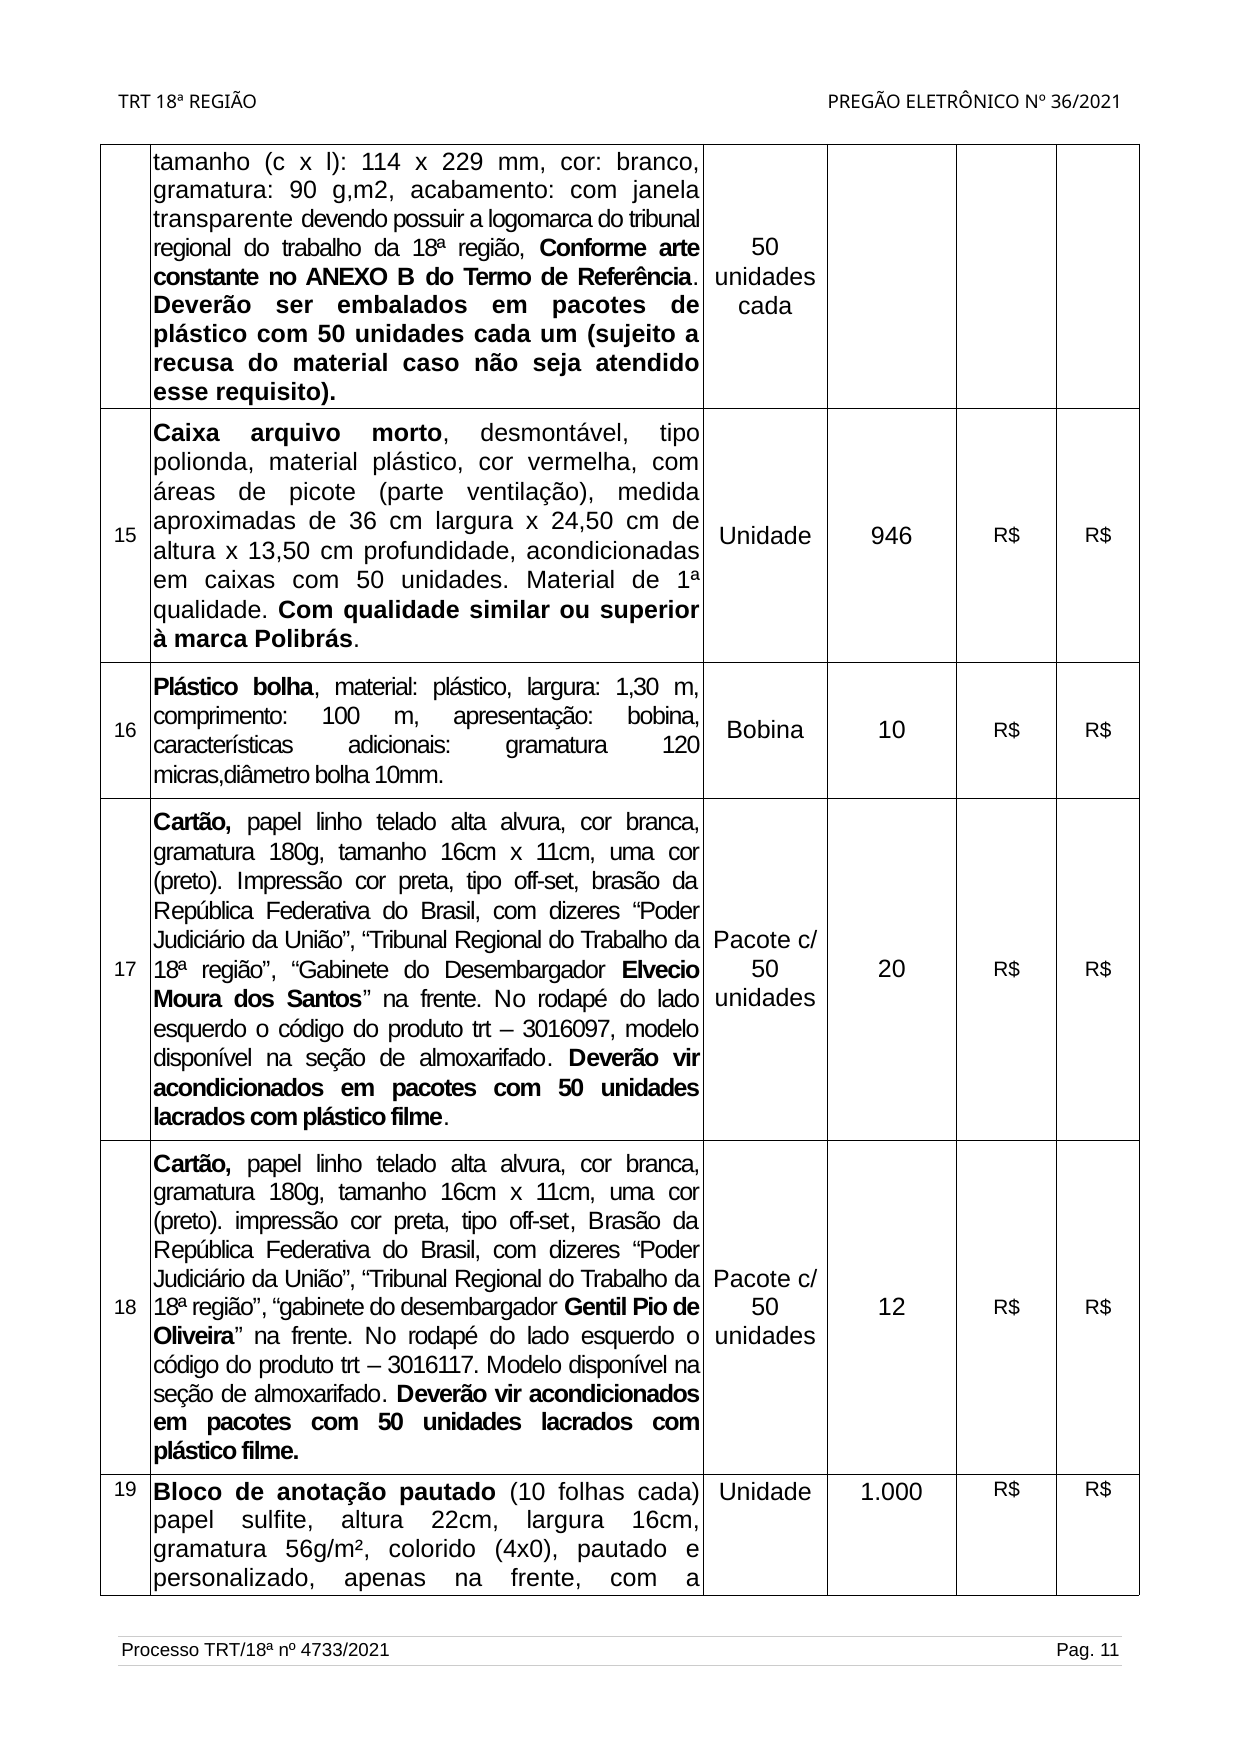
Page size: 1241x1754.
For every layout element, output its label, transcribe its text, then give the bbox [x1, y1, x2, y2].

table_cell 12 [828, 1141, 956, 1474]
table_cell R$ [1057, 409, 1139, 662]
table_cell [957, 145, 1056, 408]
table_cell R$ [1057, 1141, 1139, 1474]
table_cell 18 [101, 1141, 150, 1474]
table_cell 16 [101, 663, 150, 798]
table_cell 50 unidades cada [704, 145, 827, 408]
table_cell R$ [957, 1141, 1056, 1474]
table_cell Cartão, papel linho telado alta alvura, cor branca, gramatura 180g, tamanho 16cm x 11cm, uma cor (preto). Impressão cor preta, tipo off-set, brasão da República Federativa do Brasil, com dizeres “Poder Judiciário da União”, “Tribunal Regional do Trabalho da 18ª região”, “Gabinete do Desembargador Elvecio Moura dos Santos” na frente. No rodapé do lado esquerdo o código do produto trt – 3016097, modelo disponível na seção de almoxarifado. Deverão vir acondicionados em pacotes com 50 unidades lacrados com plástico filme. [151, 799, 703, 1140]
table_cell [828, 145, 956, 408]
table_cell Pacote c/ 50 unidades [704, 799, 827, 1140]
table_cell R$ [957, 799, 1056, 1140]
table_cell Bloco de anotação pautado (10 folhas cada) papel sulfite, altura 22cm, largura 16cm, gramatura 56g/m², colorido (4x0), pautado e personalizado, apenas na frente, com a [151, 1475, 703, 1595]
table_cell tamanho (c x l): 114 x 229 mm, cor: branco, gramatura: 90 g,m2, acabamento: com janela transparente devendo possuir a logomarca do tribunal regional do trabalho da 18ª região, Conforme arte constante no ANEXO B do Termo de Referência. Deverão ser embalados em pacotes de plástico com 50 unidades cada um (sujeito a recusa do material caso não seja atendido esse requisito). [151, 145, 703, 408]
table_cell R$ [957, 409, 1056, 662]
table_cell 20 [828, 799, 956, 1140]
table_cell Plástico bolha, material: plástico, largura: 1,30 m, comprimento: 100 m, apresentação: bobina, características adicionais: gramatura 120 micras,diâmetro bolha 10mm. [151, 663, 703, 798]
table_cell Cartão, papel linho telado alta alvura, cor branca, gramatura 180g, tamanho 16cm x 11cm, uma cor (preto). Impressão cor preta, tipo off-set, Brasão da República Federativa do Brasil, com dizeres “Poder Judiciário da União”, “Tribunal Regional do Trabalho da 18ª região”, “gabinete do desembargador Gentil Pio de Oliveira” na frente. No rodapé do lado esquerdo o código do produto trt – 3016117. Modelo disponível na seção de almoxarifado. Deverão vir acondicionados em pacotes com 50 unidades lacrados com plástico filme. [151, 1141, 703, 1474]
table_cell Caixa arquivo morto, desmontável, tipo polionda, material plástico, cor vermelha, com áreas de picote (parte ventilação), medida aproximadas de 36 cm largura x 24,50 cm de altura x 13,50 cm profundidade, acondicionadas em caixas com 50 unidades. Material de 1ª qualidade. Com qualidade similar ou superior à marca Polibrás. [151, 409, 703, 662]
table_cell Unidade [704, 1475, 827, 1595]
table_cell 17 [101, 799, 150, 1140]
table_cell [101, 145, 150, 408]
table_cell [1057, 145, 1139, 408]
table_cell 15 [101, 409, 150, 662]
table_cell Pacote c/ 50 unidades [704, 1141, 827, 1474]
table_cell 19 [101, 1475, 150, 1595]
table_cell 1.000 [828, 1475, 956, 1595]
table_cell 946 [828, 409, 956, 662]
table_cell R$ [1057, 663, 1139, 798]
table_cell R$ [1057, 799, 1139, 1140]
table_cell Bobina [704, 663, 827, 798]
table_cell Unidade [704, 409, 827, 662]
table_cell R$ [957, 1475, 1056, 1595]
table_cell R$ [957, 663, 1056, 798]
table_cell 10 [828, 663, 956, 798]
table_cell R$ [1057, 1475, 1139, 1595]
